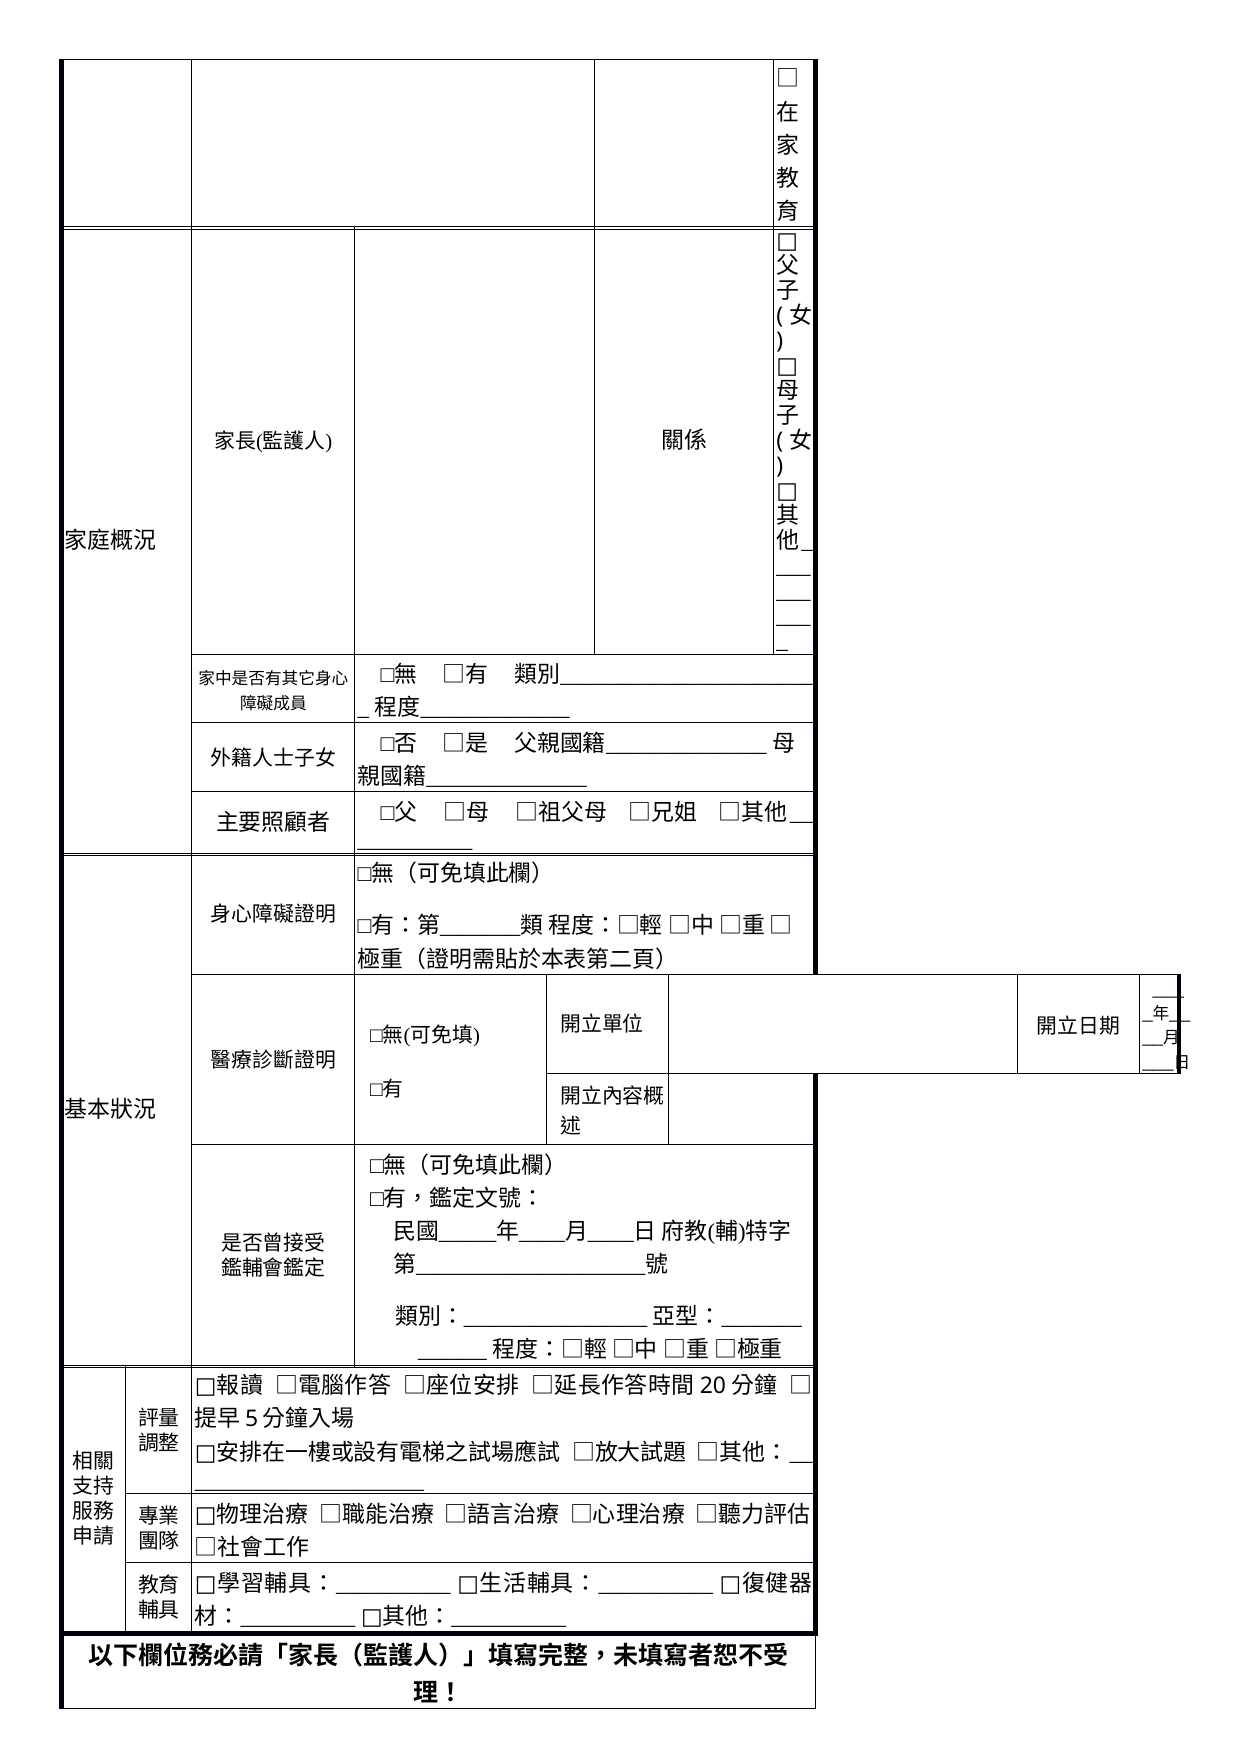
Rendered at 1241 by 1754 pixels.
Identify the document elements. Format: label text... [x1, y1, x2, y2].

table_cell 外籍人士子女 [192, 723, 354, 791]
table_cell 以下欄位務必請「家長（監護人）」填寫完整，未填寫者恕不受理！ [64, 1636, 815, 1708]
table_cell □報讀 □電腦作答 □座位安排 □延長作答時間20分鐘 □提早5分鐘入場 □安排在一樓或設有電梯之試場應試 □放大試題 □其他：______________________ [192, 1368, 813, 1493]
table_cell [355, 230, 594, 653]
table_cell □否 □是 父親國籍______________ 母親國籍______________ [355, 723, 813, 791]
table_cell 是否曾接受 鑑輔會鑑定 [192, 1145, 354, 1364]
table_cell □父子(女) □母子(女) □其他___________ [774, 230, 813, 653]
table_cell □無(可免填) □有 [355, 975, 546, 1144]
table_cell 相關支持服務申請 [64, 1368, 125, 1631]
table_cell 家中是否有其它身心障礙成員 [192, 655, 354, 722]
table_cell □無 □有 類別_______________________ 程度_____________ [355, 655, 813, 722]
table_cell 身心障礙證明 [192, 856, 354, 974]
table_cell □物理治療 □職能治療 □語言治療 □心理治療 □聽力評估 □社會工作 [192, 1494, 813, 1562]
table_cell □無（可免填此欄） □有：第_______類 程度：□輕 □中 □重 □極重（證明需貼於本表第二頁） [355, 856, 813, 974]
table_cell [192, 60, 594, 226]
table_cell □無（可免填此欄） □有，鑑定文號： 民國_____年____月____日 府教(輔)特字第____________________號 類別：________________ 亞型：_____________ 程度：□輕 □中 □重 □極重 [355, 1145, 813, 1364]
table_cell [64, 60, 191, 226]
table_cell ____年____月____日 [1140, 975, 1177, 1073]
table_cell 關係 [595, 230, 773, 653]
table_cell 醫療診斷證明 [192, 975, 354, 1144]
table_cell 家庭概況 [64, 230, 191, 853]
table_cell 開立內容概述 [547, 1074, 668, 1144]
table_cell 家長(監護人) [192, 230, 354, 653]
table_cell [595, 60, 773, 226]
table_cell [669, 1074, 813, 1144]
table_cell 基本狀況 [64, 856, 191, 1364]
table_cell □父 □母 □祖父母 □兄姐 □其他____________ [355, 792, 813, 853]
table_cell 專業 團隊 [126, 1494, 191, 1562]
table_cell 開立單位 [547, 975, 668, 1073]
table_cell 開立日期 [1018, 975, 1139, 1073]
table_cell □學習輔具：__________ □生活輔具：__________ □復健器材：__________ □其他：__________ [192, 1563, 813, 1631]
table_cell [669, 975, 1017, 1073]
table_cell 主要照顧者 [192, 792, 354, 853]
table_cell 教育 輔具 [126, 1563, 191, 1631]
table_cell 評量 調整 [126, 1368, 191, 1493]
table_cell □在家教育 [774, 60, 813, 226]
